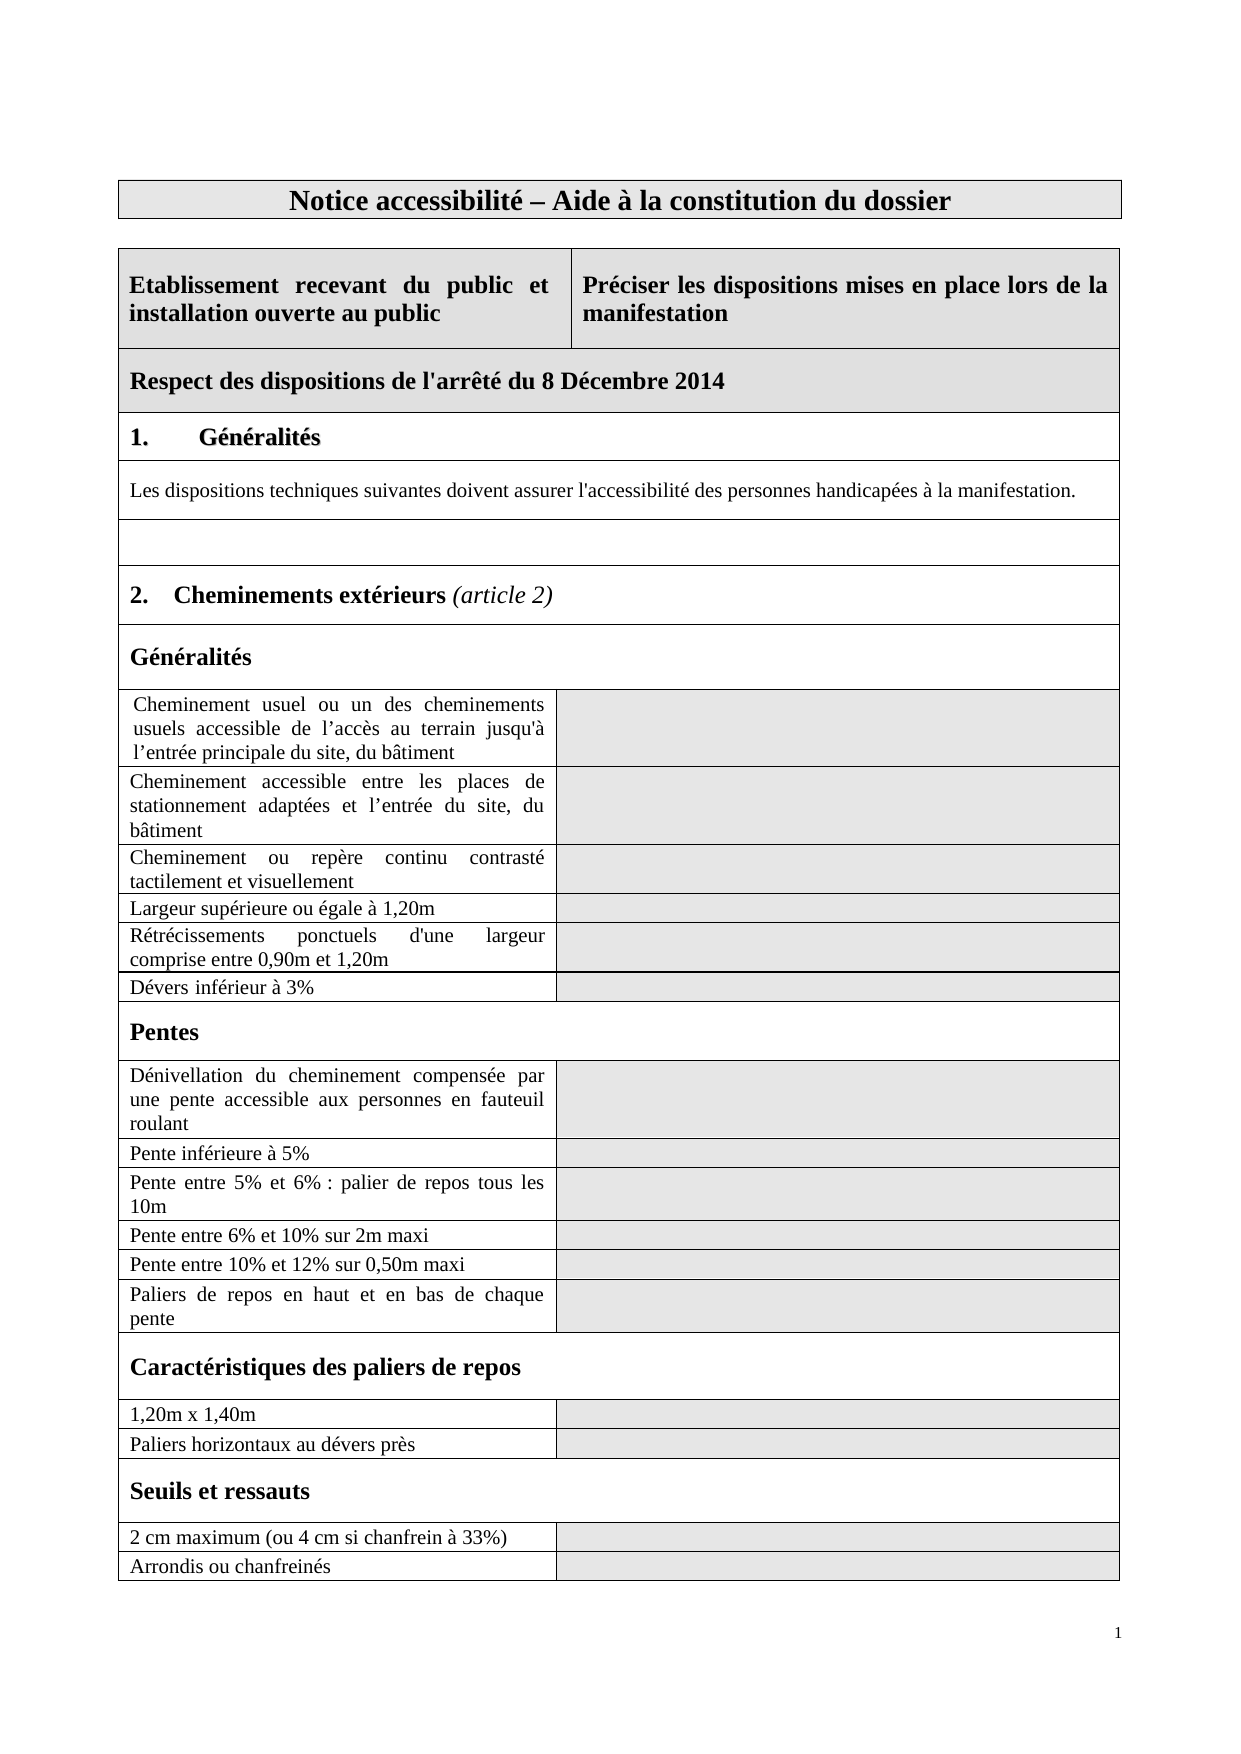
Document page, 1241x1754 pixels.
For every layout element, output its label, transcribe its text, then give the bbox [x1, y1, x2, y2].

table_cell [557, 1523, 1119, 1551]
table_cell 2. Cheminements extérieurs (article 2) [119, 566, 1119, 624]
table_cell Arrondis ou chanfreinés [119, 1552, 556, 1580]
table_cell [557, 1429, 1119, 1458]
table_cell [557, 1250, 1119, 1278]
table_header Préciser les dispositions mises en place lors de la manifestation [572, 249, 1119, 348]
table_cell Généralités [119, 625, 1119, 689]
table_cell Pente entre 5% et 6% : palier de repos tous les 10m [119, 1168, 556, 1220]
table_cell 2 cm maximum (ou 4 cm si chanfrein à 33%) [119, 1523, 556, 1551]
table_cell Pente entre 10% et 12% sur 0,50m maxi [119, 1250, 556, 1278]
table_cell Paliers de repos en haut et en bas de chaque pente [119, 1280, 556, 1332]
table_cell Cheminement accessible entre les places de stationnement adaptées et l’entrée du site, du bâtiment [119, 767, 556, 844]
table_cell Dévers inférieur à 3% [119, 973, 556, 1001]
table_cell 1,20m x 1,40m [119, 1400, 556, 1428]
table_cell Rétrécissements ponctuels d'une largeur comprise entre 0,90m et 1,20m [119, 923, 556, 971]
subtitle Notice accessibilité – Aide à la constitution du dossier [119, 181, 1121, 218]
table_cell [557, 1221, 1119, 1249]
table_cell Dénivellation du cheminement compensée par une pente accessible aux personnes en fauteuil roulant [119, 1061, 556, 1137]
table_cell [119, 520, 1119, 565]
table_cell [557, 690, 1119, 766]
table_cell [557, 767, 1119, 844]
table_cell Respect des dispositions de l'arrêté du 8 Décembre 2014 [119, 349, 1119, 412]
table_cell Pentes [119, 1002, 1119, 1060]
table_cell 1. Généralités [119, 413, 1119, 460]
table_cell [557, 1168, 1119, 1220]
table_cell Pente entre 6% et 10% sur 2m maxi [119, 1221, 556, 1249]
table_cell Caractéristiques des paliers de repos [119, 1333, 1119, 1399]
table_cell [557, 923, 1119, 971]
table_cell Seuils et ressauts [119, 1459, 1119, 1522]
table_cell Pente inférieure à 5% [119, 1139, 556, 1167]
table_cell [557, 1061, 1119, 1137]
table_cell [557, 1280, 1119, 1332]
table_header Etablissement recevant du public et installation ouverte au public [119, 249, 571, 348]
table_cell Largeur supérieure ou égale à 1,20m [119, 894, 556, 922]
table_cell [557, 845, 1119, 893]
table_cell [557, 1552, 1119, 1580]
table_cell [557, 894, 1119, 922]
table_cell Les dispositions techniques suivantes doivent assurer l'accessibilité des personnes handicapées à la manifestation. [119, 461, 1119, 519]
table_cell [557, 1400, 1119, 1428]
table_cell Cheminement ou repère continu contrasté tactilement et visuellement [119, 845, 556, 893]
table_cell Cheminement usuel ou un des cheminements usuels accessible de l’accès au terrain jusqu'à l’entrée principale du site, du bâtiment [119, 690, 556, 766]
table_cell Paliers horizontaux au dévers près [119, 1429, 556, 1458]
table_cell [557, 973, 1119, 1001]
table_cell [557, 1139, 1119, 1167]
